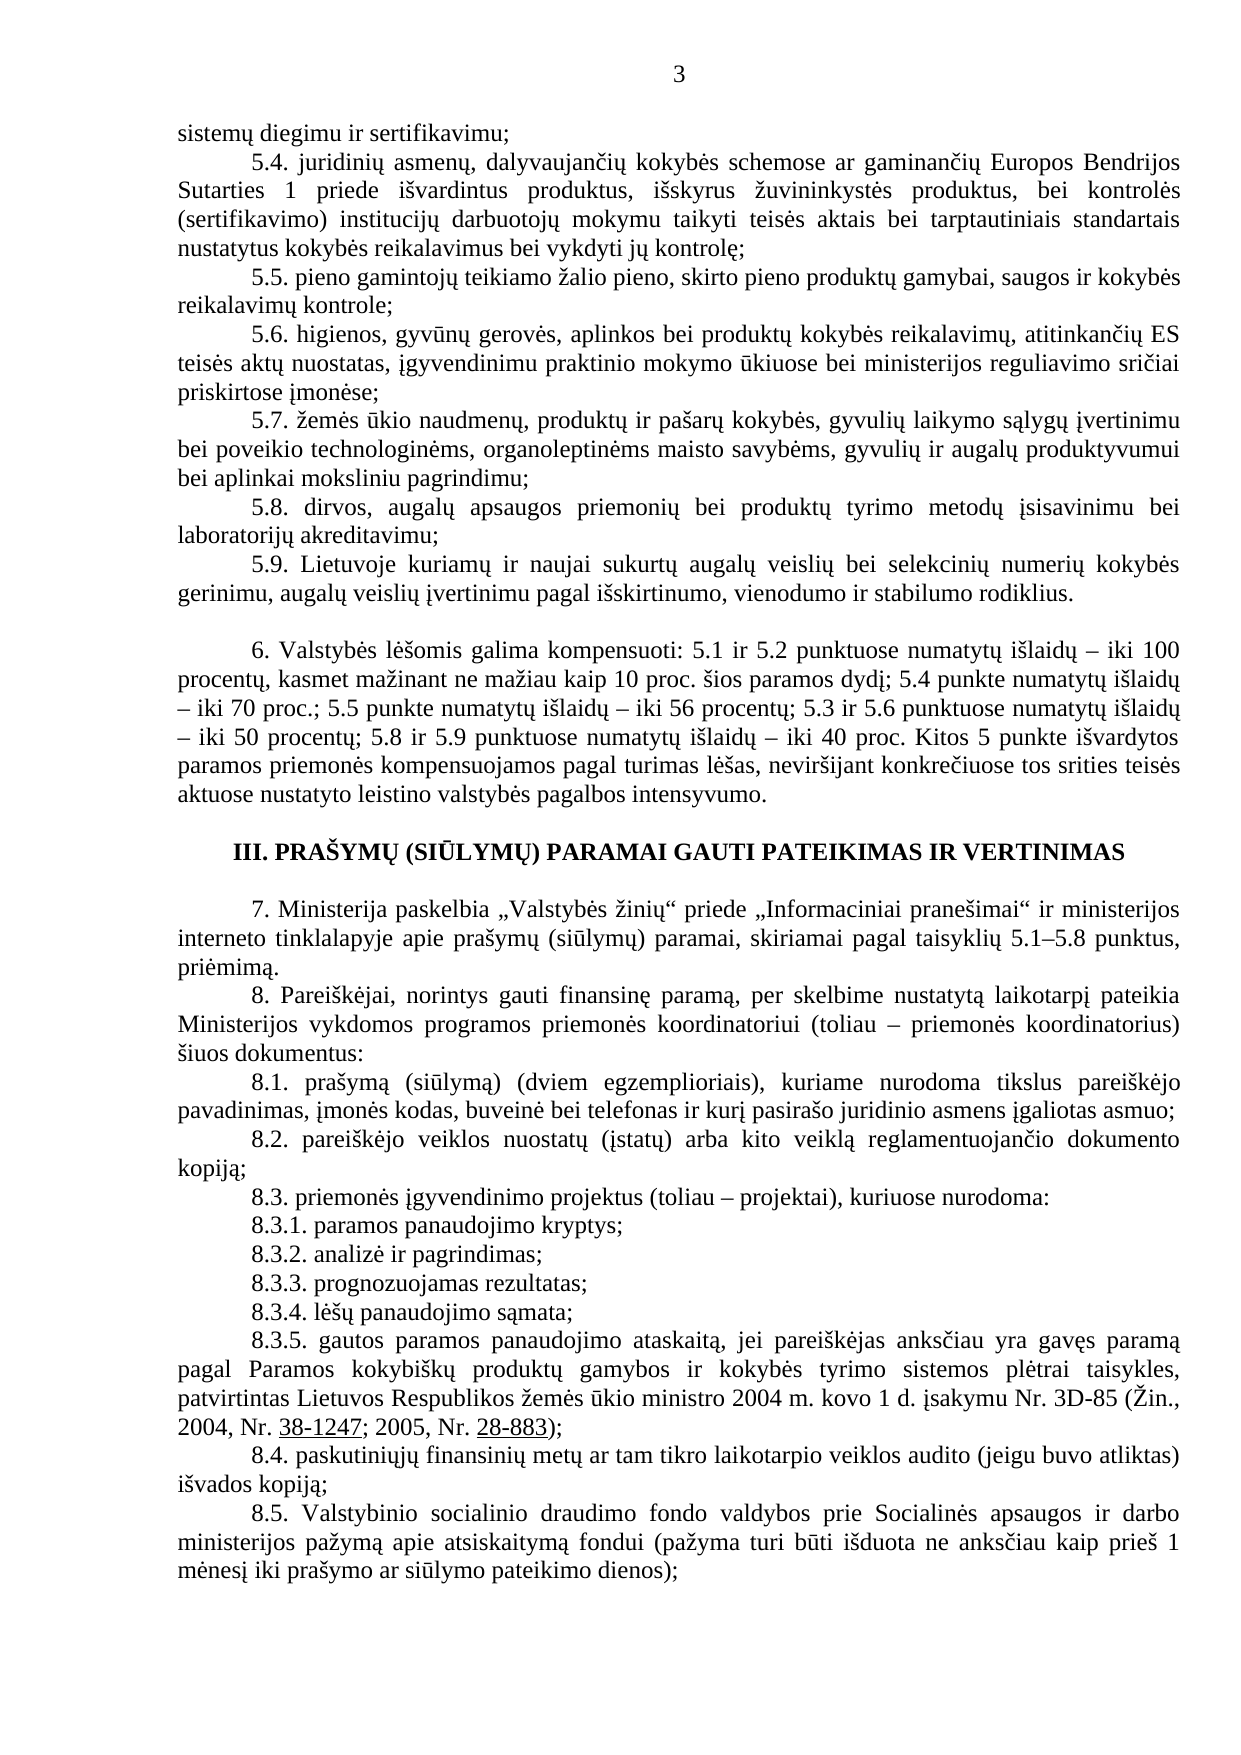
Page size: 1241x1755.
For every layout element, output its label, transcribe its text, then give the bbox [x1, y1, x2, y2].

text 8. Pareiškėjai, norintys gauti finansinę paramą, per skelbime nustatytą laikotarpį pateikia Ministerijos vykdomos programos priemonės koordinatoriui (toliau – priemonės koordinatorius) šiuos dokumentus: [177, 981, 1181, 1067]
text 5.5. pieno gamintojų teikiamo žalio pieno, skirto pieno produktų gamybai, saugos ir kokybės reikalavimų kontrole; [177, 262, 1181, 319]
text 5.9. Lietuvoje kuriamų ir naujai sukurtų augalų veislių bei selekcinių numerių kokybės gerinimu, augalų veislių įvertinimu pagal išskirtinumo, vienodumo ir stabilumo rodiklius. [177, 549, 1181, 607]
text 8.3.5. gautos paramos panaudojimo ataskaitą, jei pareiškėjas anksčiau yra gavęs paramą pagal Paramos kokybiškų produktų gamybos ir kokybės tyrimo sistemos plėtrai taisykles, patvirtintas Lietuvos Respublikos žemės ūkio ministro 2004 m. kovo 1 d. įsakymu Nr. 3D-85 (Žin., 2004, Nr. 38-1247; 2005, Nr. 28-883); [177, 1326, 1181, 1441]
text 8.3. priemonės įgyvendinimo projektus (toliau – projektai), kuriuose nurodoma: [177, 1182, 1181, 1211]
text 8.3.4. lėšų panaudojimo sąmata; [177, 1297, 1181, 1326]
text sistemų diegimu ir sertifikavimu; [177, 118, 1181, 147]
text 5.6. higienos, gyvūnų gerovės, aplinkos bei produktų kokybės reikalavimų, atitinkančių ES teisės aktų nuostatas, įgyvendinimu praktinio mokymo ūkiuose bei ministerijos reguliavimo sričiai priskirtose įmonėse; [177, 319, 1181, 406]
text 8.2. pareiškėjo veiklos nuostatų (įstatų) arba kito veiklą reglamentuojančio dokumento kopiją; [177, 1124, 1181, 1182]
text 8.3.3. prognozuojamas rezultatas; [177, 1268, 1181, 1297]
text 8.3.2. analizė ir pagrindimas; [177, 1239, 1181, 1268]
text 8.1. prašymą (siūlymą) (dviem egzemplioriais), kuriame nurodoma tikslus pareiškėjo pavadinimas, įmonės kodas, buveinė bei telefonas ir kurį pasirašo juridinio asmens įgaliotas asmuo; [177, 1067, 1181, 1124]
text 8.3.1. paramos panaudojimo kryptys; [177, 1211, 1181, 1239]
text 8.5. Valstybinio socialinio draudimo fondo valdybos prie Socialinės apsaugos ir darbo ministerijos pažymą apie atsiskaitymą fondui (pažyma turi būti išduota ne anksčiau kaip prieš 1 mėnesį iki prašymo ar siūlymo pateikimo dienos); [177, 1498, 1181, 1584]
text 8.4. paskutiniųjų finansinių metų ar tam tikro laikotarpio veiklos audito (jeigu buvo atliktas) išvados kopiją; [177, 1441, 1181, 1498]
text 6. Valstybės lėšomis galima kompensuoti: 5.1 ir 5.2 punktuose numatytų išlaidų – iki 100 procentų, kasmet mažinant ne mažiau kaip 10 proc. šios paramos dydį; 5.4 punkte numatytų išlaidų – iki 70 proc.; 5.5 punkte numatytų išlaidų – iki 56 procentų; 5.3 ir 5.6 punktuose numatytų išlaidų – iki 50 procentų; 5.8 ir 5.9 punktuose numatytų išlaidų – iki 40 proc. Kitos 5 punkte išvardytos paramos priemonės kompensuojamos pagal turimas lėšas, neviršijant konkrečiuose tos srities teisės aktuose nustatyto leistino valstybės pagalbos intensyvumo. [177, 636, 1181, 808]
text 7. Ministerija paskelbia „Valstybės žinių“ priede „Informaciniai pranešimai“ ir ministerijos interneto tinklalapyje apie prašymų (siūlymų) paramai, skiriamai pagal taisyklių 5.1–5.8 punktus, priėmimą. [177, 894, 1181, 981]
text 5.7. žemės ūkio naudmenų, produktų ir pašarų kokybės, gyvulių laikymo sąlygų įvertinimu bei poveikio technologinėms, organoleptinėms maisto savybėms, gyvulių ir augalų produktyvumui bei aplinkai moksliniu pagrindimu; [177, 406, 1181, 492]
text 5.4. juridinių asmenų, dalyvaujančių kokybės schemose ar gaminančių Europos Bendrijos Sutarties 1 priede išvardintus produktus, išskyrus žuvininkystės produktus, bei kontrolės (sertifikavimo) institucijų darbuotojų mokymu taikyti teisės aktais bei tarptautiniais standartais nustatytus kokybės reikalavimus bei vykdyti jų kontrolę; [177, 147, 1181, 262]
text III. PRAŠYMŲ (SIŪLYMŲ) PARAMAI GAUTI PATEIKIMAS IR VERTINIMAS [177, 837, 1181, 866]
text 5.8. dirvos, augalų apsaugos priemonių bei produktų tyrimo metodų įsisavinimu bei laboratorijų akreditavimu; [177, 492, 1181, 549]
